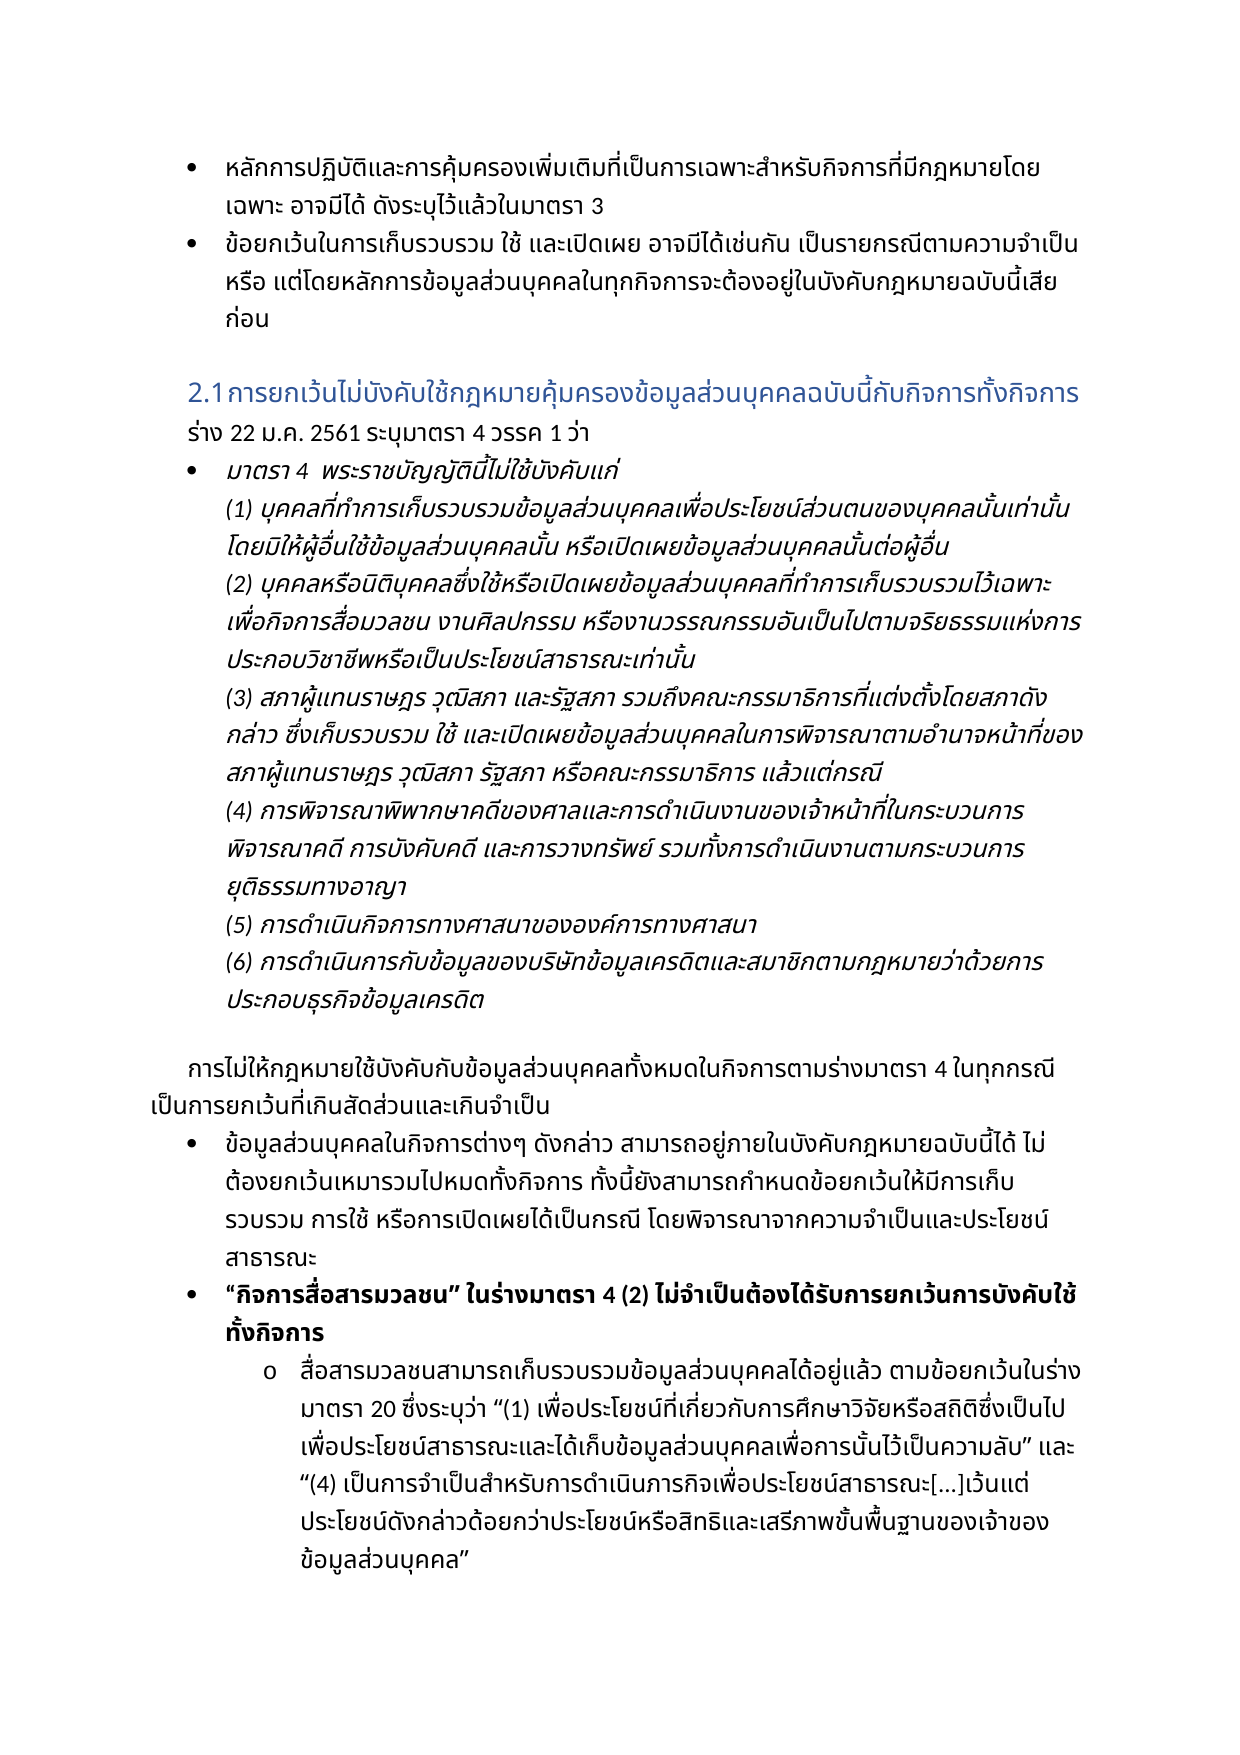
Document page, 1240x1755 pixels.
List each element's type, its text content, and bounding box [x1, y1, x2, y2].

text ร่าง 22 ม.ค. 2561 ระบุมาตรา 4 วรรค 1 ว่า [150, 415, 1089, 453]
list สื่อสารมวลชนสามารถเก็บรวบรวมข้อมูลส่วนบุคคลได้อยู่แล้ว ตามข้อยกเว้นในร่างมาตรา 20 ซึ่งระบุว่า “(1) เพื่อประโยชน์ที่เกี่ยวกับการศึกษาวิจัยหรือสถิติซึ่งเป็นไปเพื่อประโยชน์สาธารณะและได้เก็บข้อมูลส่วนบุคคลเพื่อการนั้นไว้เป็นความลับ” และ “(4) เป็นการจำเป็นสำหรับการดำเนินภารกิจเพื่อประโยชน์สาธารณะ[...]เว้นแต่ประโยชน์ดังกล่าวด้อยกว่าประโยชน์หรือสิทธิและเสรีภาพขั้นพื้นฐานของเจ้าของข้อมูลส่วนบุคคล” [262, 1353, 1089, 1580]
text การไม่ให้กฎหมายใช้บังคับกับข้อมูลส่วนบุคคลทั้งหมดในกิจการตามร่างมาตรา 4 ในทุกกรณี เป็นการยกเว้นที่เกินสัดส่วนและเกินจำเป็น [150, 1050, 1089, 1126]
list หลักการปฏิบัติและการคุ้มครองเพิ่มเติมที่เป็นการเฉพาะสำหรับกิจการที่มีกฎหมายโดยเฉพาะ อาจมีได้ ดังระบุไว้แล้วในมาตรา 3 [187, 150, 1089, 226]
subtitle การยกเว้นไม่บังคับใช้กฎหมายคุ้มครองข้อมูลส่วนบุคคลฉบับนี้กับกิจการทั้งกิจการ [187, 374, 1089, 415]
list ข้อยกเว้นในการเก็บรวบรวม ใช้ และเปิดเผย อาจมีได้เช่นกัน เป็นรายกรณีตามความจำเป็น หรือ แต่โดยหลักการข้อมูลส่วนบุคคลในทุกกิจการจะต้องอยู่ในบังคับกฎหมายฉบับนี้เสียก่อน [187, 226, 1089, 339]
list มาตรา 4 พระราชบัญญัตินี้ไม่ใช้บังคับแก่ (1) บุคคลที่ทำการเก็บรวบรวมข้อมูลส่วนบุคคลเพื่อประโยชน์ส่วนตนของบุคคลนั้นเท่านั้น โดยมิให้ผู้อื่นใช้ข้อมูลส่วนบุคคลนั้น หรือเปิดเผยข้อมูลส่วนบุคคลนั้นต่อผู้อื่น (2) บุคคลหรือนิติบุคคลซึ่งใช้หรือเปิดเผยข้อมูลส่วนบุคคลที่ทำการเก็บรวบรวมไว้เฉพาะเพื่อกิจการสื่อมวลชน งานศิลปกรรม หรืองานวรรณกรรมอันเป็นไปตามจริยธรรมแห่งการประกอบวิชาชีพหรือเป็นประโยชน์สาธารณะเท่านั้น (3) สภาผู้แทนราษฎร วุฒิสภา และรัฐสภา รวมถึงคณะกรรมาธิการที่แต่งตั้งโดยสภาดังกล่าว ซึ่งเก็บรวบรวม ใช้ และเปิดเผยข้อมูลส่วนบุคคลในการพิจารณาตามอำนาจหน้าที่ของสภาผู้แทนราษฎร วุฒิสภา รัฐสภา หรือคณะกรรมาธิการ แล้วแต่กรณี (4) การพิจารณาพิพากษาคดีของศาลและการดำเนินงานของเจ้าหน้าที่ในกระบวนการพิจารณาคดี การบังคับคดี และการวางทรัพย์ รวมทั้งการดำเนินงานตามกระบวนการยุติธรรมทางอาญา (5) การดำเนินกิจการทางศาสนาขององค์การทางศาสนา (6) การดำเนินการกับข้อมูลของบริษัทข้อมูลเครดิตและสมาชิกตามกฎหมายว่าด้วยการประกอบธุรกิจข้อมูลเครดิต [187, 453, 1089, 1020]
list ข้อมูลส่วนบุคคลในกิจการต่างๆ ดังกล่าว สามารถอยู่ภายในบังคับกฎหมายฉบับนี้ได้ ไม่ต้องยกเว้นเหมารวมไปหมดทั้งกิจการ ทั้งนี้ยังสามารถกำหนดข้อยกเว้นให้มีการเก็บรวบรวม การใช้ หรือการเปิดเผยได้เป็นกรณี โดยพิจารณาจากความจำเป็นและประโยชน์สาธารณะ [187, 1126, 1089, 1277]
list “กิจการสื่อสารมวลชน” ในร่างมาตรา 4 (2) ไม่จำเป็นต้องได้รับการยกเว้นการบังคับใช้ทั้งกิจการ [187, 1277, 1089, 1353]
